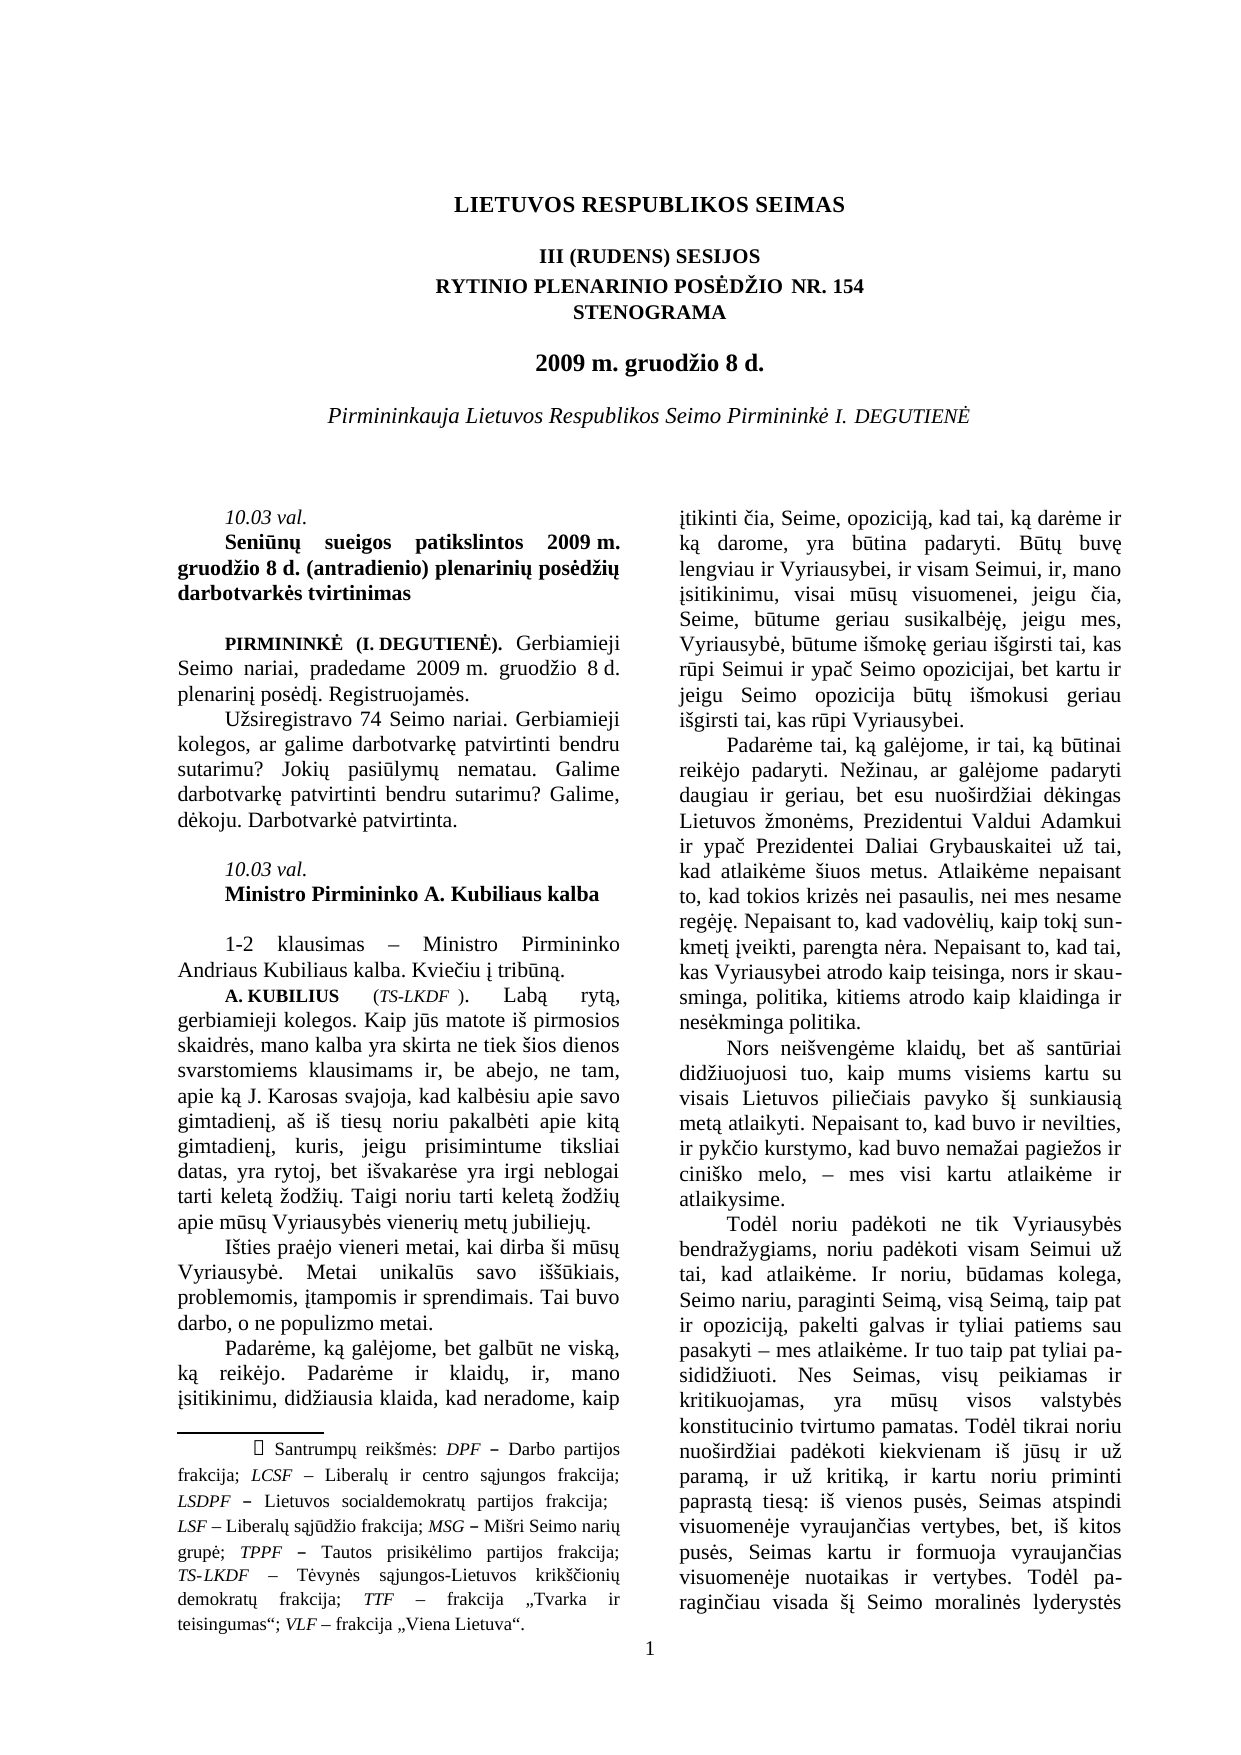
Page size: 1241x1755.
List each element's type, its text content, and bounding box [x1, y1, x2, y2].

text Padarėme, ką galėjome, bet galbūt ne viską, ką reikėjo. Padarėme ir klaidų, ir, mano įsitikinimu, didžiausia klaida, kad neradome, kaip [177, 1335, 620, 1410]
text Nors neišvengėme klaidų, bet aš santūriai didžiuojuosi tuo, kaip mums visiems kartu su visais Lietuvos piliečiais pavyko šį sunkiausią metą atlaikyti. Nepaisant to, kad buvo ir nevilties, ir pykčio kurstymo, kad buvo nemažai pagiežos ir ciniško melo, – mes visi kartu atlaikėme ir atlaikysime. [679, 1034, 1122, 1211]
text Ministro Pirmininko A. Kubiliaus kalba [177, 881, 620, 906]
title RYTINIO plenarinio posėdžio NR. 154 [177, 268, 1122, 300]
text 10.03 val. [224, 857, 620, 881]
text Todėl noriu padėkoti ne tik Vyriausybės ben­dražygiams, noriu padėkoti visam Seimui už tai, kad atlaikėme. Ir noriu, būdamas kolega, Seimo nariu, paraginti Seimą, visą Seimą, taip pat ir opoziciją, pakelti galvas ir tyliai patiems sau pasakyti – mes atlaikėme. Ir tuo taip pat tyliai pa­sididžiuoti. Nes Seimas, visų peikiamas ir kritikuojamas, yra mūsų visos valstybės konstitucinio tvirtumo pamatas. Todėl tikrai noriu nuoširdžiai padėkoti kiekvienam iš jūsų ir už paramą, ir už kritiką, ir kartu noriu priminti paprastą tiesą: iš vienos pusės, Seimas atspindi visuomenėje vyraujančias vertybes, bet, iš kitos pusės, Seimas kartu ir formuoja vyraujančias visuomenėje nuotaikas ir vertybes. Todėl pa­raginčiau visada šį Seimo moralinės lyderystės [679, 1211, 1122, 1614]
text Padarėme tai, ką galėjome, ir tai, ką būtinai reikėjo padaryti. Nežinau, ar galėjome padaryti daugiau ir geriau, bet esu nuoširdžiai dėkingas Lie­tuvos žmonėms, Prezidentui Valdui Adamkui ir ypač Prezidentei Daliai Grybauskaitei už tai, kad atlaikėme šiuos metus. Atlaikėme nepaisant to, kad tokios krizės nei pasaulis, nei mes nesame regėję. Nepaisant to, kad vadovėlių, kaip tokį sun­kmetį įveikti, parengta nėra. Nepaisant to, kad tai, kas Vyriausybei atrodo kaip teisinga, nors ir skau­sminga, politika, kitiems atrodo kaip klaidinga ir nesėkminga politika. [679, 732, 1122, 1034]
text Užsiregistravo 74 Seimo nariai. Gerbiamieji kolegos, ar galime darbotvarkę patvirtinti bendru sutarimu? Jokių pasiūlymų nematau. Galime darbotvarkę patvirtinti bendru sutarimu? Galime, dė­koju. Darbotvarkė patvirtinta. [177, 706, 620, 832]
text Pirmininkauja Lietuvos Respublikos Seimo Pirmininkė I. DEGUTIENĖ [177, 402, 1122, 428]
title LIETUVOS RESPUBLIKOS SEIMAS [177, 191, 1122, 217]
text PIRMININKĖ (I. DEGUTIENĖ). Gerbiamieji Seimo nariai, pradedame 2009 m. gruodžio 8 d. ple­narinį posėdį. Registruojamės. [177, 630, 620, 706]
text Išties praėjo vieneri metai, kai dirba ši mūsų Vyriausybė. Metai unikalūs savo iššūkiais, problemomis, įtampomis ir sprendimais. Tai buvo darbo, o ne populizmo metai. [177, 1234, 620, 1335]
text A. KUBILIUS (TS-LKDF). Labą rytą, gerbiamieji kolegos. Kaip jūs matote iš pirmosios skai­drės, mano kalba yra skirta ne tiek šios dienos svarstomiems klausimams ir, be abejo, ne tam, apie ką J. Karosas svajoja, kad kalbėsiu apie savo gimtadienį, aš iš tiesų noriu pakalbėti apie kitą gimtadienį, kuris, jeigu prisimintume tiksliai datas, yra rytoj, bet išvakarėse yra irgi neblogai tarti keletą žodžių. Taigi noriu tarti keletą žodžių apie mūsų Vyriausybės vienerių metų jubiliejų. [177, 982, 620, 1234]
title III (RUDENS) SESIJOS [177, 243, 1122, 268]
text 10.03 val. [224, 505, 620, 529]
text įtikinti čia, Seime, opoziciją, kad tai, ką darėme ir ką darome, yra būtina padaryti. Būtų buvę lengviau ir Vyriausybei, ir visam Seimui, ir, mano įsitikinimu, visai mūsų visuomenei, jeigu čia, Seime, būtume geriau susikalbėję, jeigu mes, Vyriausybė, būtume išmokę geriau išgirsti tai, kas rūpi Seimui ir ypač Seimo opozicijai, bet kartu ir jeigu Seimo opozicija būtų išmokusi geriau išgirsti tai, kas rūpi Vyriausybei. [679, 505, 1122, 732]
text 1-2 klausimas – Ministro Pirmininko Andriaus Kubiliaus kalba. Kviečiu į tribūną. [177, 931, 620, 982]
text 2009 m. gruodžio 8 d. [177, 348, 1122, 377]
text Santrumpų reikšmės: DPF – Darbo partijos frakcija; LCSF – Liberalų ir centro sąjungos frakcija; LSDPF – Lietuvos socialdemokratų partijos frakcija; LSF – Liberalų sąjūdžio frakcija; MSG – Mišri Seimo narių grupė; TPPF – Tautos prisikėlimo partijos frakcija; TS‑LKDF – Tėvynės sąjungos-Lietuvos krikščionių demokratų frakcija; TTF – frakcija „Tvarka ir teisingumas“; VLF – frakcija „Viena Lietuva“. [177, 1433, 620, 1636]
title STENOGRAMA [177, 300, 1122, 324]
text Seniūnų sueigos patikslintos 2009 m. gruodžio 8 d. (antradienio) plenarinių posėdžių darbotvarkės tvirtinimas [177, 529, 620, 605]
